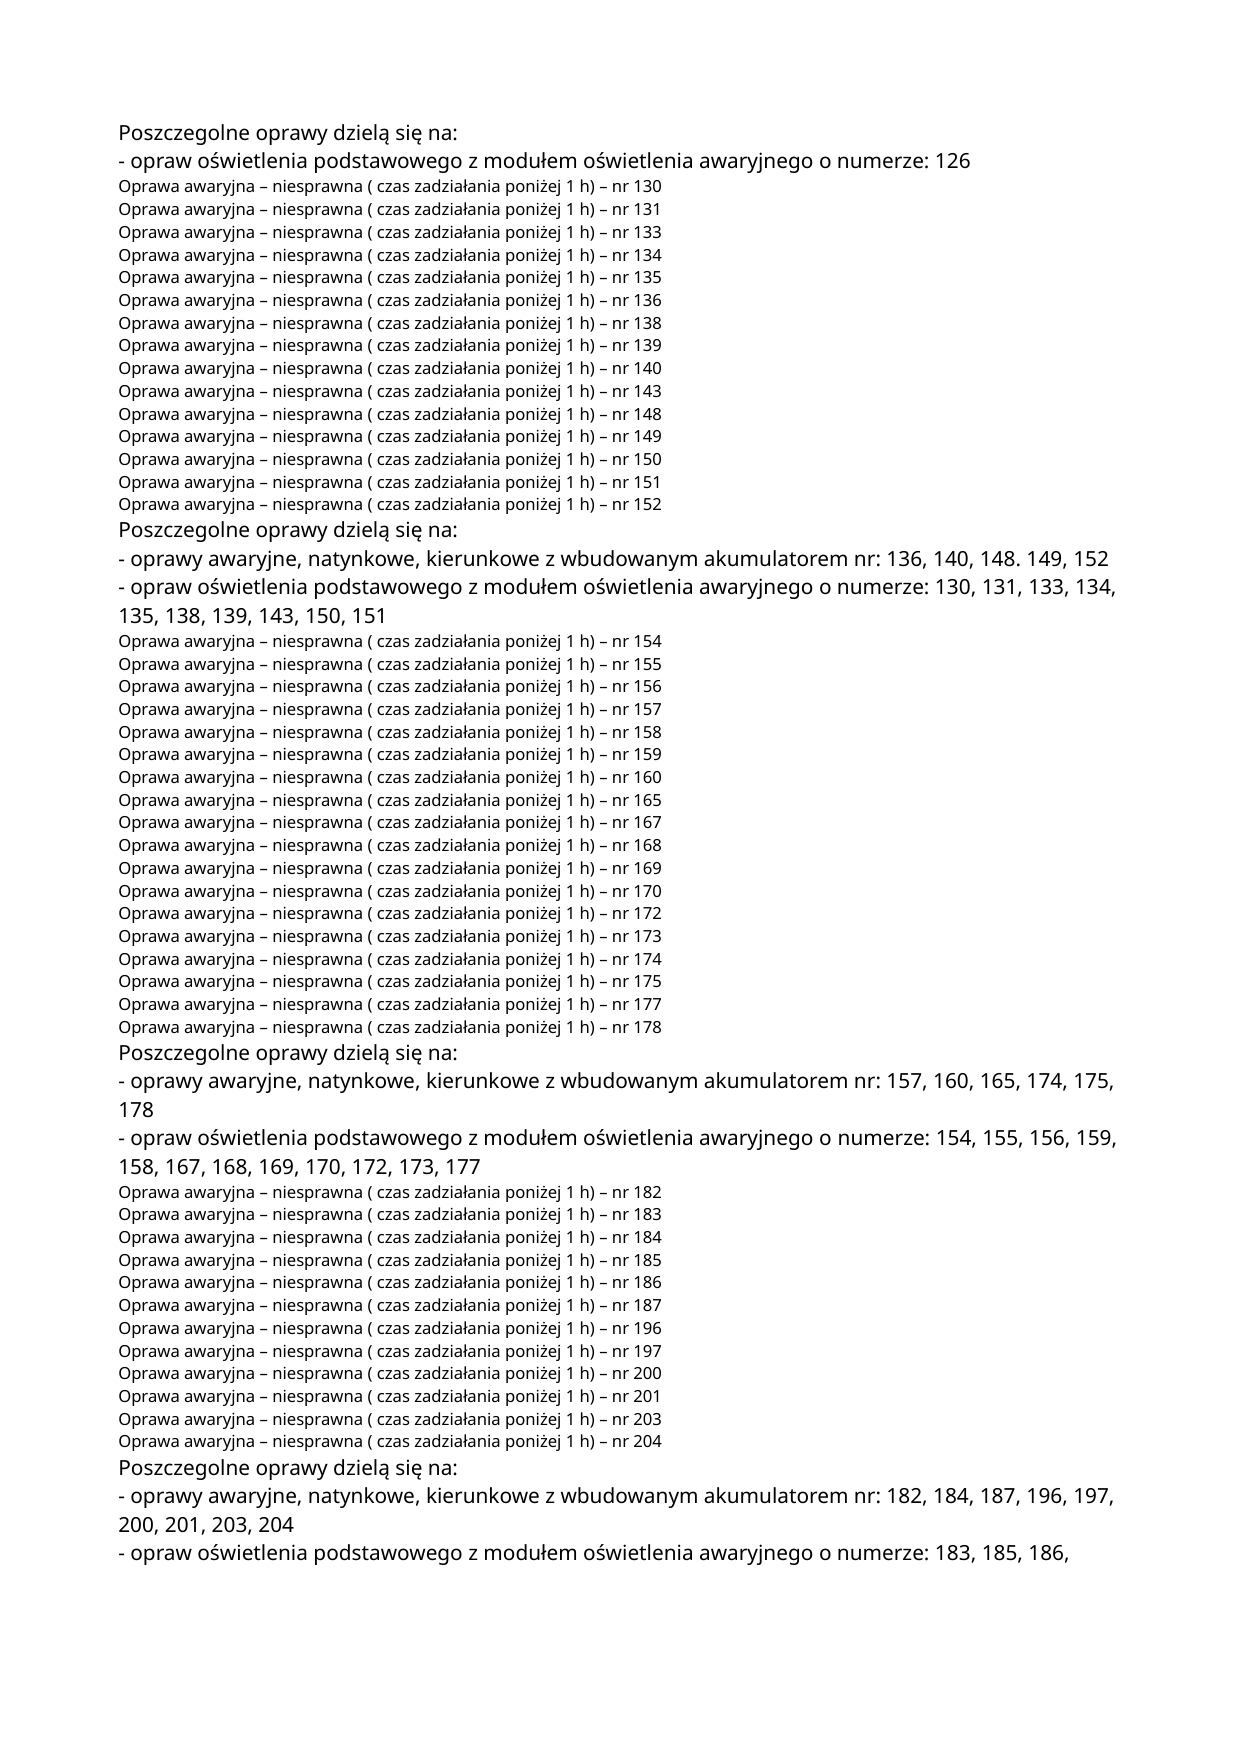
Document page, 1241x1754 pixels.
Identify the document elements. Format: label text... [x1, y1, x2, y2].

text Oprawa awaryjna – niesprawna ( czas zadziałania poniżej 1 h) – nr 196 [118, 1317, 1122, 1339]
text Oprawa awaryjna – niesprawna ( czas zadziałania poniżej 1 h) – nr 130 [118, 175, 1122, 198]
text Oprawa awaryjna – niesprawna ( czas zadziałania poniżej 1 h) – nr 140 [118, 357, 1122, 379]
text Oprawa awaryjna – niesprawna ( czas zadziałania poniżej 1 h) – nr 148 [118, 402, 1122, 425]
text - oprawy awaryjne, natynkowe, kierunkowe z wbudowanym akumulatorem nr: 157, 160, 165, 174, 175, 178 [118, 1067, 1122, 1123]
text Oprawa awaryjna – niesprawna ( czas zadziałania poniżej 1 h) – nr 156 [118, 675, 1122, 697]
text - opraw oświetlenia podstawowego z modułem oświetlenia awaryjnego o numerze: 154, 155, 156, 159, 158, 167, 168, 169, 170, 172, 173, 177 [118, 1123, 1122, 1180]
text Oprawa awaryjna – niesprawna ( czas zadziałania poniżej 1 h) – nr 131 [118, 198, 1122, 220]
text Oprawa awaryjna – niesprawna ( czas zadziałania poniżej 1 h) – nr 175 [118, 970, 1122, 993]
text Oprawa awaryjna – niesprawna ( czas zadziałania poniżej 1 h) – nr 143 [118, 379, 1122, 402]
text Oprawa awaryjna – niesprawna ( czas zadziałania poniżej 1 h) – nr 177 [118, 993, 1122, 1015]
text - oprawy awaryjne, natynkowe, kierunkowe z wbudowanym akumulatorem nr: 182, 184, 187, 196, 197, 200, 201, 203, 204 [118, 1481, 1122, 1538]
text Oprawa awaryjna – niesprawna ( czas zadziałania poniżej 1 h) – nr 204 [118, 1430, 1122, 1453]
text Oprawa awaryjna – niesprawna ( czas zadziałania poniżej 1 h) – nr 173 [118, 924, 1122, 947]
text Oprawa awaryjna – niesprawna ( czas zadziałania poniżej 1 h) – nr 201 [118, 1385, 1122, 1407]
text Oprawa awaryjna – niesprawna ( czas zadziałania poniżej 1 h) – nr 183 [118, 1203, 1122, 1226]
text Poszczegolne oprawy dzielą się na: [118, 118, 1122, 147]
text Oprawa awaryjna – niesprawna ( czas zadziałania poniżej 1 h) – nr 149 [118, 425, 1122, 447]
text Oprawa awaryjna – niesprawna ( czas zadziałania poniżej 1 h) – nr 182 [118, 1180, 1122, 1203]
text Poszczegolne oprawy dzielą się na: [118, 516, 1122, 544]
text Oprawa awaryjna – niesprawna ( czas zadziałania poniżej 1 h) – nr 139 [118, 334, 1122, 357]
text Oprawa awaryjna – niesprawna ( czas zadziałania poniżej 1 h) – nr 185 [118, 1248, 1122, 1271]
text - opraw oświetlenia podstawowego z modułem oświetlenia awaryjnego o numerze: 183, 185, 186, [118, 1538, 1122, 1567]
text Oprawa awaryjna – niesprawna ( czas zadziałania poniżej 1 h) – nr 154 [118, 629, 1122, 652]
text Oprawa awaryjna – niesprawna ( czas zadziałania poniżej 1 h) – nr 133 [118, 220, 1122, 243]
text Oprawa awaryjna – niesprawna ( czas zadziałania poniżej 1 h) – nr 178 [118, 1015, 1122, 1038]
text Oprawa awaryjna – niesprawna ( czas zadziałania poniżej 1 h) – nr 158 [118, 720, 1122, 743]
text Oprawa awaryjna – niesprawna ( czas zadziałania poniżej 1 h) – nr 187 [118, 1294, 1122, 1317]
text Oprawa awaryjna – niesprawna ( czas zadziałania poniżej 1 h) – nr 159 [118, 743, 1122, 766]
text Oprawa awaryjna – niesprawna ( czas zadziałania poniżej 1 h) – nr 150 [118, 447, 1122, 470]
text Oprawa awaryjna – niesprawna ( czas zadziałania poniżej 1 h) – nr 152 [118, 493, 1122, 516]
text Oprawa awaryjna – niesprawna ( czas zadziałania poniżej 1 h) – nr 160 [118, 766, 1122, 788]
text Oprawa awaryjna – niesprawna ( czas zadziałania poniżej 1 h) – nr 186 [118, 1271, 1122, 1294]
text Oprawa awaryjna – niesprawna ( czas zadziałania poniżej 1 h) – nr 136 [118, 288, 1122, 311]
text - opraw oświetlenia podstawowego z modułem oświetlenia awaryjnego o numerze: 130, 131, 133, 134, 135, 138, 139, 143, 150, 151 [118, 572, 1122, 629]
text - opraw oświetlenia podstawowego z modułem oświetlenia awaryjnego o numerze: 126 [118, 147, 1122, 175]
text Oprawa awaryjna – niesprawna ( czas zadziałania poniżej 1 h) – nr 138 [118, 311, 1122, 334]
text Oprawa awaryjna – niesprawna ( czas zadziałania poniżej 1 h) – nr 174 [118, 947, 1122, 970]
text - oprawy awaryjne, natynkowe, kierunkowe z wbudowanym akumulatorem nr: 136, 140, 148. 149, 152 [118, 544, 1122, 572]
text Oprawa awaryjna – niesprawna ( czas zadziałania poniżej 1 h) – nr 151 [118, 470, 1122, 493]
text Poszczegolne oprawy dzielą się na: [118, 1453, 1122, 1481]
text Oprawa awaryjna – niesprawna ( czas zadziałania poniżej 1 h) – nr 135 [118, 266, 1122, 288]
text Oprawa awaryjna – niesprawna ( czas zadziałania poniżej 1 h) – nr 167 [118, 811, 1122, 834]
text Oprawa awaryjna – niesprawna ( czas zadziałania poniżej 1 h) – nr 172 [118, 902, 1122, 924]
text Poszczegolne oprawy dzielą się na: [118, 1038, 1122, 1067]
text Oprawa awaryjna – niesprawna ( czas zadziałania poniżej 1 h) – nr 157 [118, 697, 1122, 720]
text Oprawa awaryjna – niesprawna ( czas zadziałania poniżej 1 h) – nr 169 [118, 856, 1122, 879]
text Oprawa awaryjna – niesprawna ( czas zadziałania poniżej 1 h) – nr 155 [118, 652, 1122, 675]
text Oprawa awaryjna – niesprawna ( czas zadziałania poniżej 1 h) – nr 170 [118, 879, 1122, 902]
text Oprawa awaryjna – niesprawna ( czas zadziałania poniżej 1 h) – nr 134 [118, 243, 1122, 266]
text Oprawa awaryjna – niesprawna ( czas zadziałania poniżej 1 h) – nr 203 [118, 1407, 1122, 1430]
text Oprawa awaryjna – niesprawna ( czas zadziałania poniżej 1 h) – nr 200 [118, 1362, 1122, 1385]
text Oprawa awaryjna – niesprawna ( czas zadziałania poniżej 1 h) – nr 184 [118, 1226, 1122, 1248]
text Oprawa awaryjna – niesprawna ( czas zadziałania poniżej 1 h) – nr 168 [118, 834, 1122, 856]
text Oprawa awaryjna – niesprawna ( czas zadziałania poniżej 1 h) – nr 165 [118, 788, 1122, 811]
text Oprawa awaryjna – niesprawna ( czas zadziałania poniżej 1 h) – nr 197 [118, 1339, 1122, 1362]
